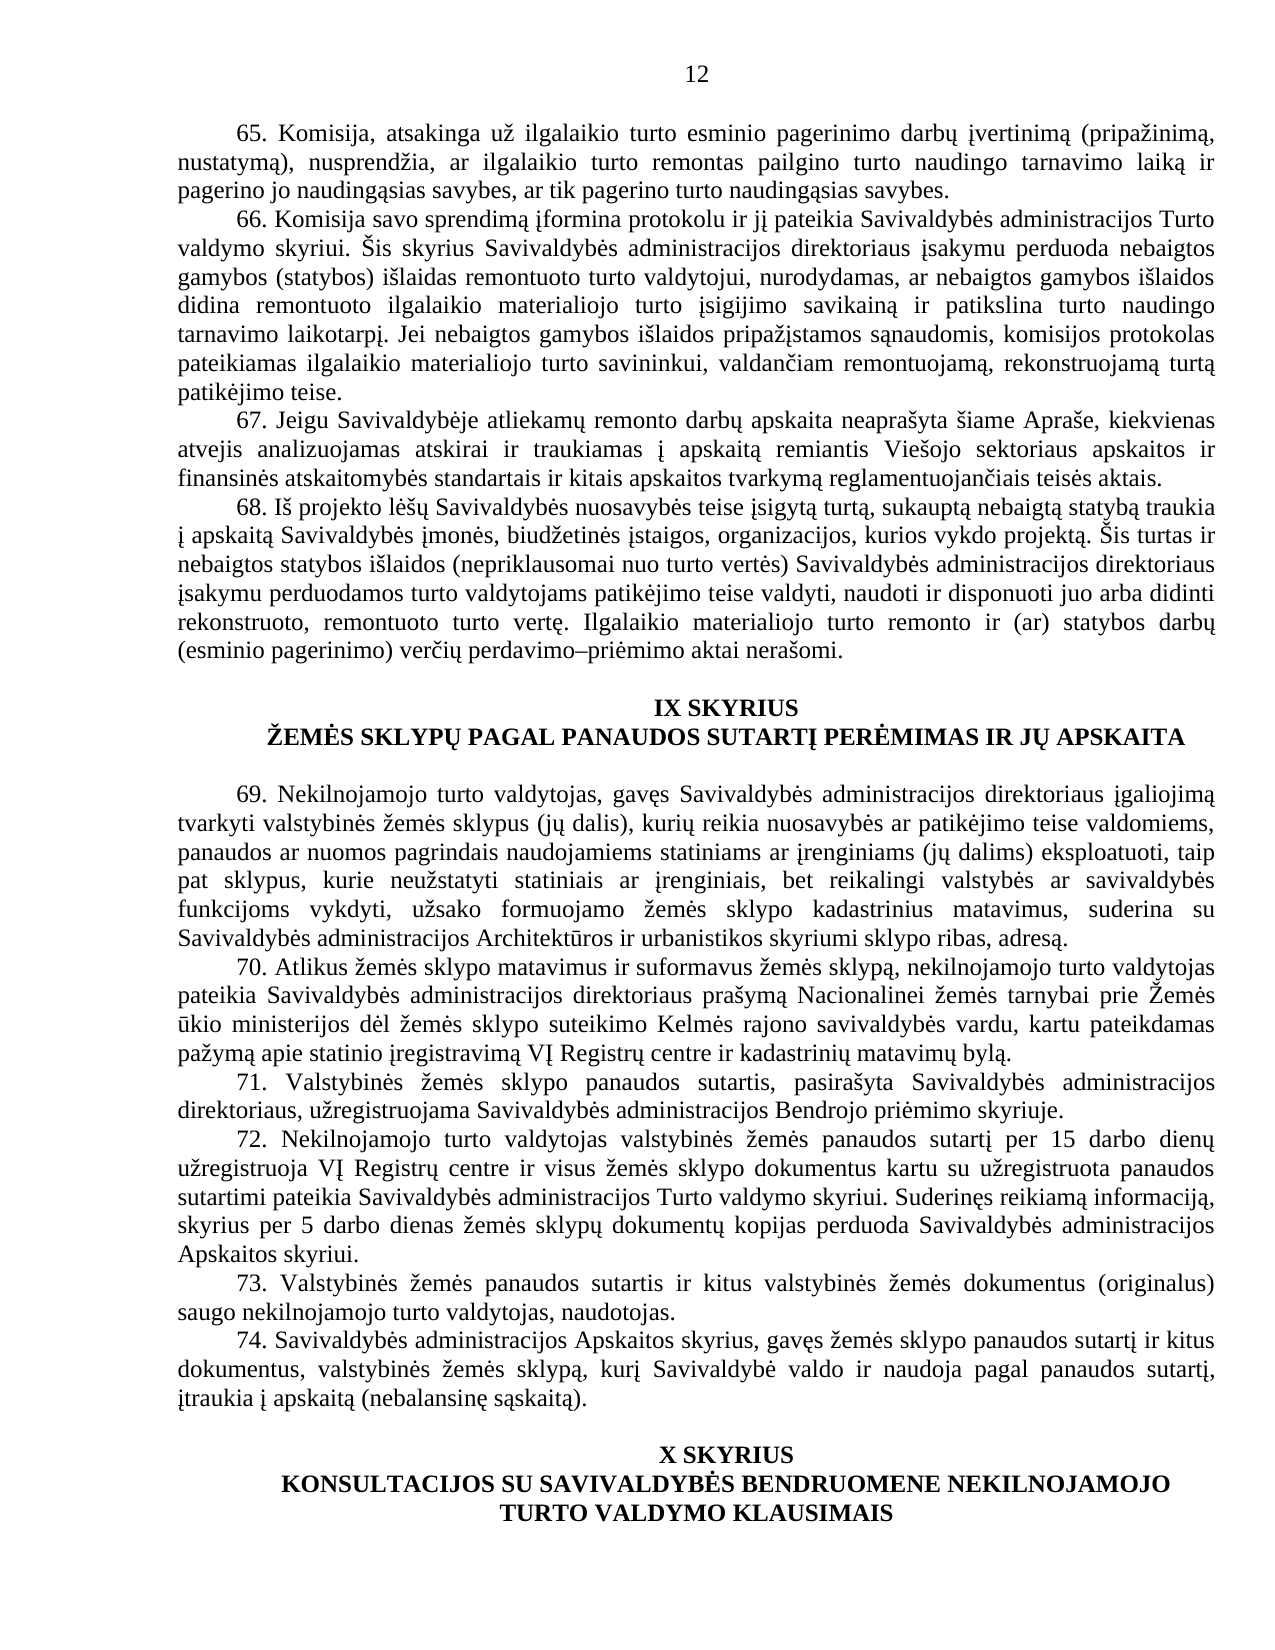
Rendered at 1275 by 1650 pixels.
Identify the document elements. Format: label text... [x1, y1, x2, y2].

text IX SKYRIUS [177, 693, 1216, 722]
text ŽEMĖS SKLYPŲ PAGAL PANAUDOS SUTARTĮ PERĖMIMAS IR JŲ APSKAITA [177, 722, 1216, 751]
text KONSULTACIJOS SU SAVIVALDYBĖS BENDRUOMENE NEKILNOJAMOJO TURTO VALDYMO KLAUSIMAIS [177, 1469, 1216, 1527]
text 72. Nekilnojamojo turto valdytojas valstybinės žemės panaudos sutartį per 15 darbo dienų užregistruoja VĮ Registrų centre ir visus žemės sklypo dokumentus kartu su užregistruota panaudos sutartimi pateikia Savivaldybės administracijos Turto valdymo skyriui. Suderinęs reikiamą informaciją, skyrius per 5 darbo dienas žemės sklypų dokumentų kopijas perduoda Savivaldybės administracijos Apskaitos skyriui. [177, 1124, 1216, 1268]
text 66. Komisija savo sprendimą įformina protokolu ir jį pateikia Savivaldybės administracijos Turto valdymo skyriui. Šis skyrius Savivaldybės administracijos direktoriaus įsakymu perduoda nebaigtos gamybos (statybos) išlaidas remontuoto turto valdytojui, nurodydamas, ar nebaigtos gamybos išlaidos didina remontuoto ilgalaikio materialiojo turto įsigijimo savikainą ir patikslina turto naudingo tarnavimo laikotarpį. Jei nebaigtos gamybos išlaidos pripažįstamos sąnaudomis, komisijos protokolas pateikiamas ilgalaikio materialiojo turto savininkui, valdančiam remontuojamą, rekonstruojamą turtą patikėjimo teise. [177, 204, 1216, 406]
text 70. Atlikus žemės sklypo matavimus ir suformavus žemės sklypą, nekilnojamojo turto valdytojas pateikia Savivaldybės administracijos direktoriaus prašymą Nacionalinei žemės tarnybai prie Žemės ūkio ministerijos dėl žemės sklypo suteikimo Kelmės rajono savivaldybės vardu, kartu pateikdamas pažymą apie statinio įregistravimą VĮ Registrų centre ir kadastrinių matavimų bylą. [177, 952, 1216, 1067]
text X SKYRIUS [177, 1441, 1216, 1469]
text 68. Iš projekto lėšų Savivaldybės nuosavybės teise įsigytą turtą, sukauptą nebaigtą statybą traukia į apskaitą Savivaldybės įmonės, biudžetinės įstaigos, organizacijos, kurios vykdo projektą. Šis turtas ir nebaigtos statybos išlaidos (nepriklausomai nuo turto vertės) Savivaldybės administracijos direktoriaus įsakymu perduodamos turto valdytojams patikėjimo teise valdyti, naudoti ir disponuoti juo arba didinti rekonstruoto, remontuoto turto vertę. Ilgalaikio materialiojo turto remonto ir (ar) statybos darbų (esminio pagerinimo) verčių perdavimo–priėmimo aktai nerašomi. [177, 492, 1216, 664]
text 69. Nekilnojamojo turto valdytojas, gavęs Savivaldybės administracijos direktoriaus įgaliojimą tvarkyti valstybinės žemės sklypus (jų dalis), kurių reikia nuosavybės ar patikėjimo teise valdomiems, panaudos ar nuomos pagrindais naudojamiems statiniams ar įrenginiams (jų dalims) eksploatuoti, taip pat sklypus, kurie neužstatyti statiniais ar įrenginiais, bet reikalingi valstybės ar savivaldybės funkcijoms vykdyti, užsako formuojamo žemės sklypo kadastrinius matavimus, suderina su Savivaldybės administracijos Architektūros ir urbanistikos skyriumi sklypo ribas, adresą. [177, 779, 1216, 952]
text 73. Valstybinės žemės panaudos sutartis ir kitus valstybinės žemės dokumentus (originalus) saugo nekilnojamojo turto valdytojas, naudotojas. [177, 1268, 1216, 1326]
text 65. Komisija, atsakinga už ilgalaikio turto esminio pagerinimo darbų įvertinimą (pripažinimą, nustatymą), nusprendžia, ar ilgalaikio turto remontas pailgino turto naudingo tarnavimo laiką ir pagerino jo naudingąsias savybes, ar tik pagerino turto naudingąsias savybes. [177, 118, 1216, 204]
text 67. Jeigu Savivaldybėje atliekamų remonto darbų apskaita neaprašyta šiame Apraše, kiekvienas atvejis analizuojamas atskirai ir traukiamas į apskaitą remiantis Viešojo sektoriaus apskaitos ir finansinės atskaitomybės standartais ir kitais apskaitos tvarkymą reglamentuojančiais teisės aktais. [177, 406, 1216, 492]
text 74. Savivaldybės administracijos Apskaitos skyrius, gavęs žemės sklypo panaudos sutartį ir kitus dokumentus, valstybinės žemės sklypą, kurį Savivaldybė valdo ir naudoja pagal panaudos sutartį, įtraukia į apskaitą (nebalansinę sąskaitą). [177, 1326, 1216, 1412]
text 71. Valstybinės žemės sklypo panaudos sutartis, pasirašyta Savivaldybės administracijos direktoriaus, užregistruojama Savivaldybės administracijos Bendrojo priėmimo skyriuje. [177, 1067, 1216, 1124]
